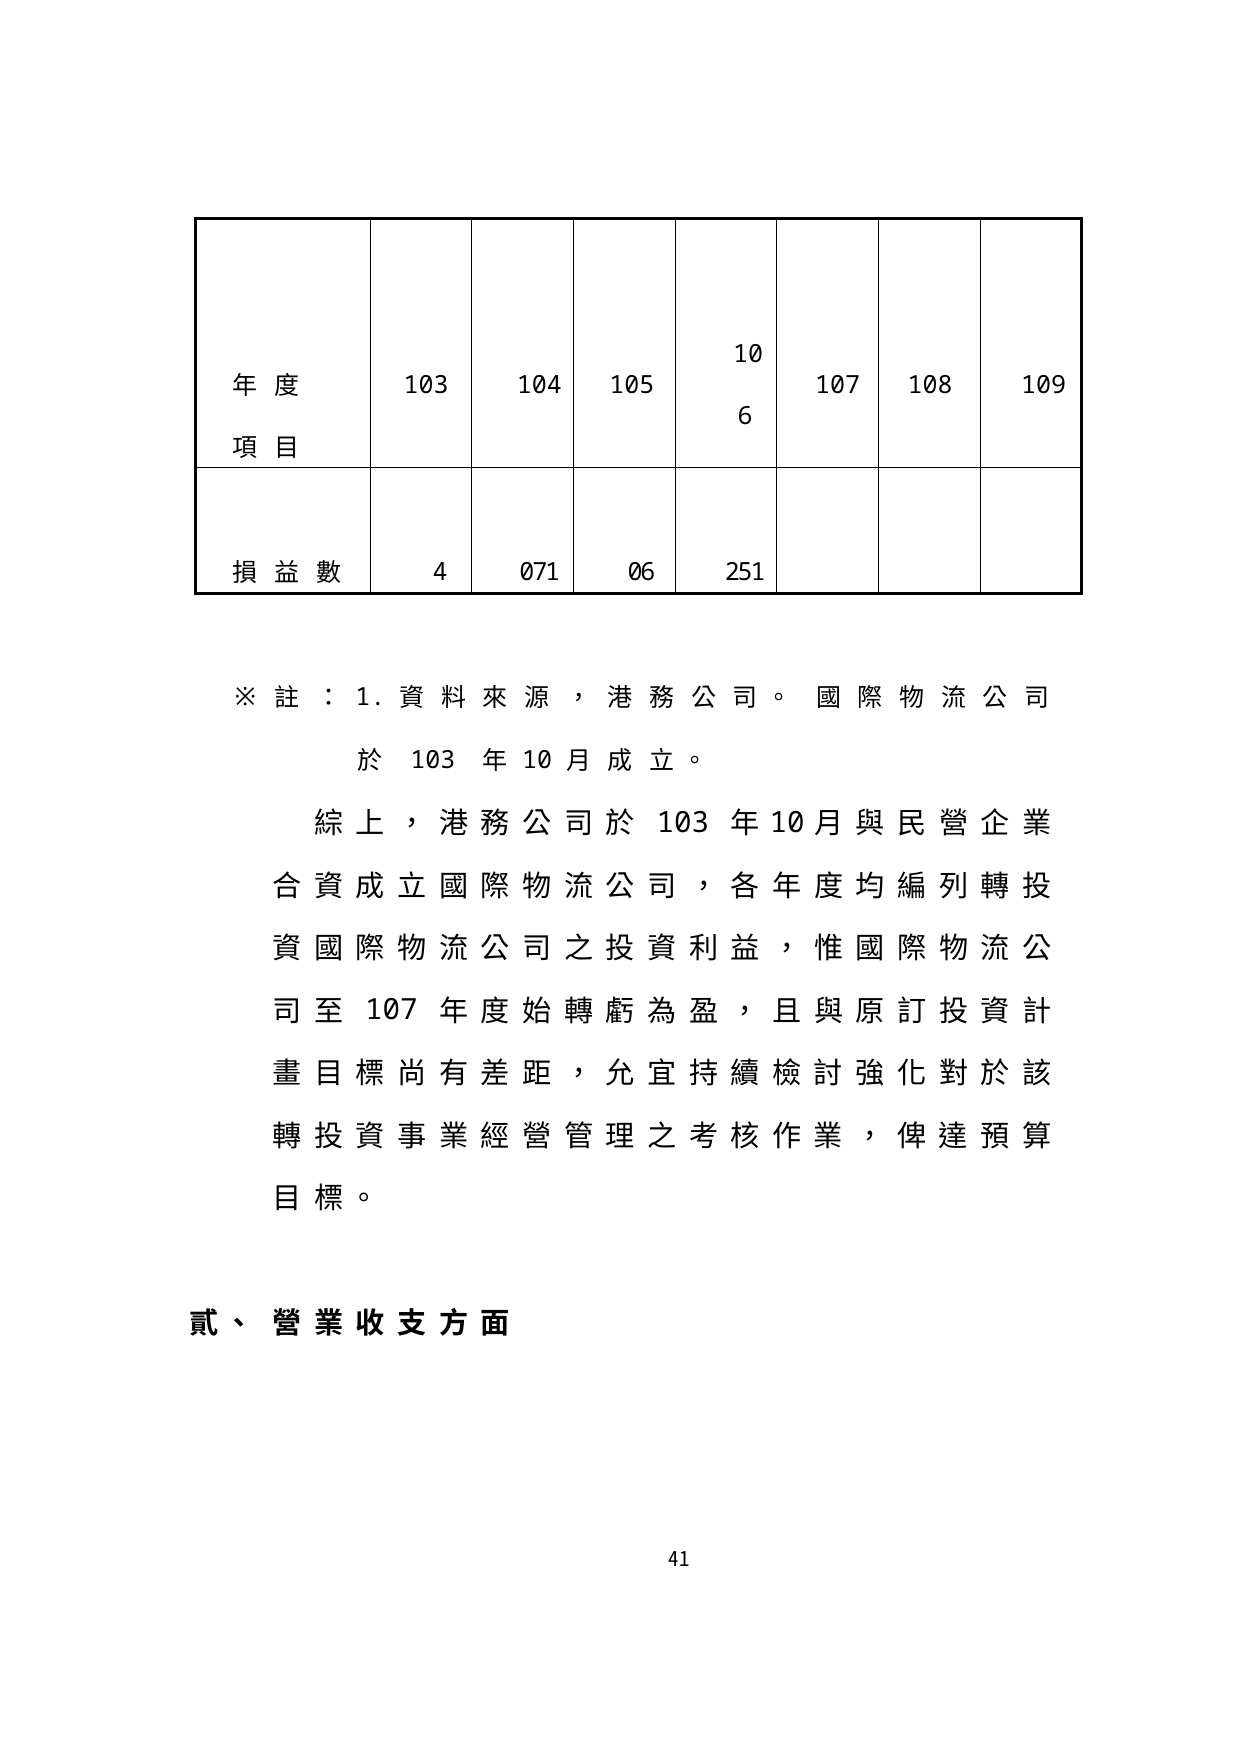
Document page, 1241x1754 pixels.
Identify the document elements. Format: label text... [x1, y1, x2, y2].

table_cell [777, 468, 878, 592]
table_cell 06 [574, 468, 675, 592]
table_header 104 [472, 220, 573, 467]
table_header 年度 項目 [197, 220, 370, 467]
table_cell 4 [371, 468, 471, 592]
table_header 108 [879, 220, 980, 467]
table_cell 071 [472, 468, 573, 592]
table_cell - [981, 468, 1080, 592]
table_header 105 [574, 220, 675, 467]
table_header 106 [676, 220, 776, 467]
table_cell 251 [676, 468, 776, 592]
text 貳、營業收支方面 [183, 1279, 1058, 1342]
text 綜上，港務公司於103年10月與民營企業合資成立國際物流公司，各年度均編列轉投資國際物流公司之投資利益，惟國際物流公司至107年度始轉虧為盈，且與原訂投資計畫目標尚有差距，允宜持續檢討強化對於該轉投資事業經營管理之考核作業，俾達預算目標。 [242, 779, 1058, 1217]
table_cell 損益數 [197, 468, 370, 592]
table_cell - [879, 468, 980, 592]
table_header 107 [777, 220, 878, 467]
table_header 103 [371, 220, 471, 467]
table_header 109 [981, 220, 1080, 467]
text ※註：1.資料來源，港務公司。國際物流公司於103年10月成立。 [190, 654, 1072, 779]
